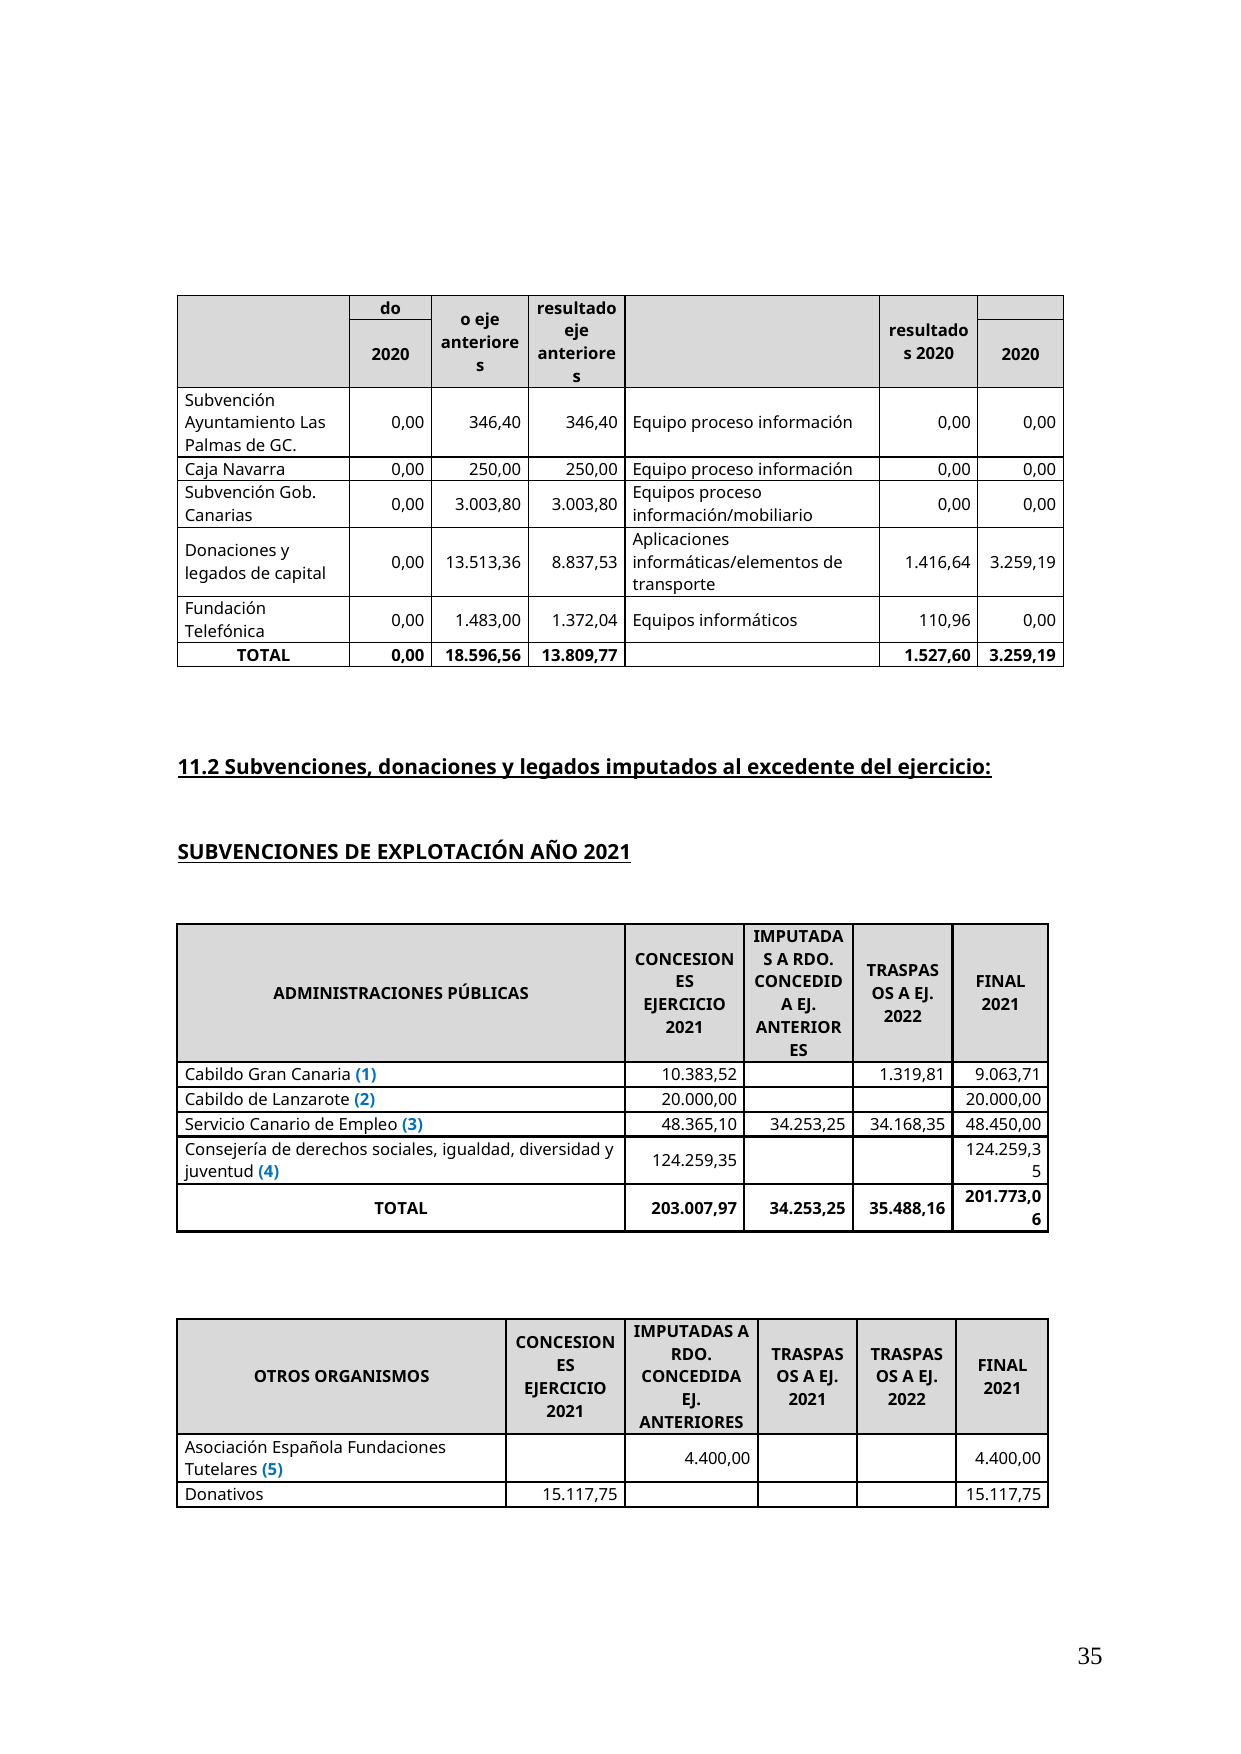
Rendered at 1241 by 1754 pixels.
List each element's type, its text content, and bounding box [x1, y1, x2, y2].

table_header do [350, 296, 431, 319]
table_cell 1.527,60 [880, 643, 977, 666]
table_cell Servicio Canario de Empleo (3) [178, 1113, 624, 1135]
table_header CONCESIONES EJERCICIO 2021 [507, 1320, 624, 1433]
table_cell 15.117,75 [507, 1483, 624, 1506]
table_cell Equipos proceso información/mobiliario [626, 481, 879, 527]
table_cell 0,00 [880, 481, 977, 527]
table_cell 250,00 [432, 458, 528, 480]
table_cell Cabildo de Lanzarote (2) [178, 1088, 624, 1111]
table_cell [1049, 1086, 1063, 1111]
table_cell 2020 [350, 320, 431, 387]
table_cell TOTAL [178, 1185, 624, 1230]
table_cell [1049, 948, 1063, 1061]
table_cell Fundación Telefónica [178, 597, 349, 642]
table_cell Donaciones y legados de capital [178, 528, 349, 596]
table_cell 9.063,71 [954, 1063, 1047, 1086]
table_header OTROS ORGANISMOS [178, 1320, 505, 1433]
table_cell [1049, 1481, 1063, 1506]
table_cell 4.400,00 [626, 1435, 757, 1481]
table_header TRASPASOS A EJ. 2021 [759, 1320, 856, 1433]
table_cell 34.168,35 [854, 1113, 951, 1135]
table_header CONCESIONES EJERCICIO 2021 [626, 925, 743, 1061]
text 11.2 Subvenciones, donaciones y legados imputados al excedente del ejercicio: [177, 752, 1063, 781]
table_cell 10.383,52 [626, 1063, 743, 1086]
table_cell 124.259,35 [626, 1138, 743, 1183]
table_cell 35.488,16 [854, 1185, 951, 1230]
table_header resultados 2020 [880, 296, 977, 387]
table_cell Cabildo Gran Canaria (1) [178, 1063, 624, 1086]
table_header o eje anteriores [432, 296, 528, 387]
table_cell [854, 1138, 951, 1183]
table_header [1049, 923, 1063, 947]
table_cell Subvención Gob. Canarias [178, 481, 349, 527]
table_cell 3.259,19 [978, 643, 1063, 666]
table_header [626, 296, 879, 387]
table_cell 0,00 [350, 458, 431, 480]
table_cell 203.007,97 [626, 1185, 743, 1230]
table_cell [759, 1483, 856, 1506]
table_cell 0,00 [880, 388, 977, 456]
table_header [978, 296, 1063, 319]
table_cell TOTAL [178, 643, 349, 666]
table_cell 250,00 [529, 458, 624, 480]
table_cell [626, 1483, 757, 1506]
table_cell 124.259,35 [954, 1138, 1047, 1183]
table_cell Equipo proceso información [626, 388, 879, 456]
table_cell 2020 [978, 320, 1063, 387]
table_cell [1049, 1061, 1063, 1086]
table_cell 18.596,56 [432, 643, 528, 666]
table_cell 34.253,25 [745, 1185, 852, 1230]
table_cell 0,00 [350, 481, 431, 527]
text SUBVENCIONES DE EXPLOTACIÓN AÑO 2021 [177, 837, 1063, 866]
table_cell [1049, 1183, 1063, 1230]
table_cell Consejería de derechos sociales, igualdad, diversidad y juventud (4) [178, 1138, 624, 1183]
table_cell [745, 1063, 852, 1086]
table_cell [854, 1088, 951, 1111]
table_cell [507, 1435, 624, 1481]
table_cell [1049, 1433, 1063, 1481]
table_cell 110,96 [880, 597, 977, 642]
table_cell [858, 1435, 955, 1481]
table_cell [759, 1435, 856, 1481]
table_cell 0,00 [350, 643, 431, 666]
table_cell 3.003,80 [432, 481, 528, 527]
table_cell Donativos [178, 1483, 505, 1506]
table_cell 0,00 [978, 458, 1063, 480]
table_cell 8.837,53 [529, 528, 624, 596]
table_header [178, 296, 349, 387]
table_cell [745, 1088, 852, 1111]
table_cell 346,40 [432, 388, 528, 456]
table_header FINAL 2021 [954, 925, 1047, 1061]
table_cell 3.259,19 [978, 528, 1063, 596]
table_cell Subvención Ayuntamiento Las Palmas de GC. [178, 388, 349, 456]
table_cell 0,00 [978, 388, 1063, 456]
table_header FINAL 2021 [957, 1320, 1047, 1433]
table_cell [626, 643, 879, 666]
table_cell 201.773,06 [954, 1185, 1047, 1230]
table_header ADMINISTRACIONES PÚBLICAS [178, 925, 624, 1061]
table_cell 1.483,00 [432, 597, 528, 642]
table_header IMPUTADAS A RDO. CONCEDIDA EJ. ANTERIORES [745, 925, 852, 1061]
table_cell 0,00 [978, 597, 1063, 642]
table_cell 0,00 [350, 388, 431, 456]
table_cell 15.117,75 [957, 1483, 1047, 1506]
table_cell 0,00 [880, 458, 977, 480]
table_cell 1.416,64 [880, 528, 977, 596]
table_cell 0,00 [978, 481, 1063, 527]
table_header IMPUTADAS A RDO. CONCEDIDA EJ. ANTERIORES [626, 1320, 757, 1433]
table_cell 48.450,00 [954, 1113, 1047, 1135]
table_cell 13.513,36 [432, 528, 528, 596]
table_header TRASPASOS A EJ. 2022 [858, 1320, 955, 1433]
table_cell 20.000,00 [626, 1088, 743, 1111]
table_cell [1049, 1343, 1063, 1433]
table_cell [1049, 1135, 1063, 1183]
table_cell 48.365,10 [626, 1113, 743, 1135]
table_cell Equipo proceso información [626, 458, 879, 480]
table_cell [745, 1138, 852, 1183]
table_cell 13.809,77 [529, 643, 624, 666]
table_cell 20.000,00 [954, 1088, 1047, 1111]
table_cell 0,00 [350, 528, 431, 596]
table_cell 4.400,00 [957, 1435, 1047, 1481]
table_cell [1049, 1111, 1063, 1135]
table_cell 1.319,81 [854, 1063, 951, 1086]
table_cell [858, 1483, 955, 1506]
table_cell Aplicaciones informáticas/elementos de transporte [626, 528, 879, 596]
table_cell Equipos informáticos [626, 597, 879, 642]
table_header resultado eje anteriores [529, 296, 624, 387]
table_cell 346,40 [529, 388, 624, 456]
table_cell 0,00 [350, 597, 431, 642]
table_cell 3.003,80 [529, 481, 624, 527]
table_header TRASPASOS A EJ. 2022 [854, 925, 951, 1061]
table_cell 1.372,04 [529, 597, 624, 642]
table_cell Caja Navarra [178, 458, 349, 480]
table_header [1049, 1318, 1063, 1342]
table_cell 34.253,25 [745, 1113, 852, 1135]
table_cell Asociación Española Fundaciones Tutelares (5) [178, 1435, 505, 1481]
